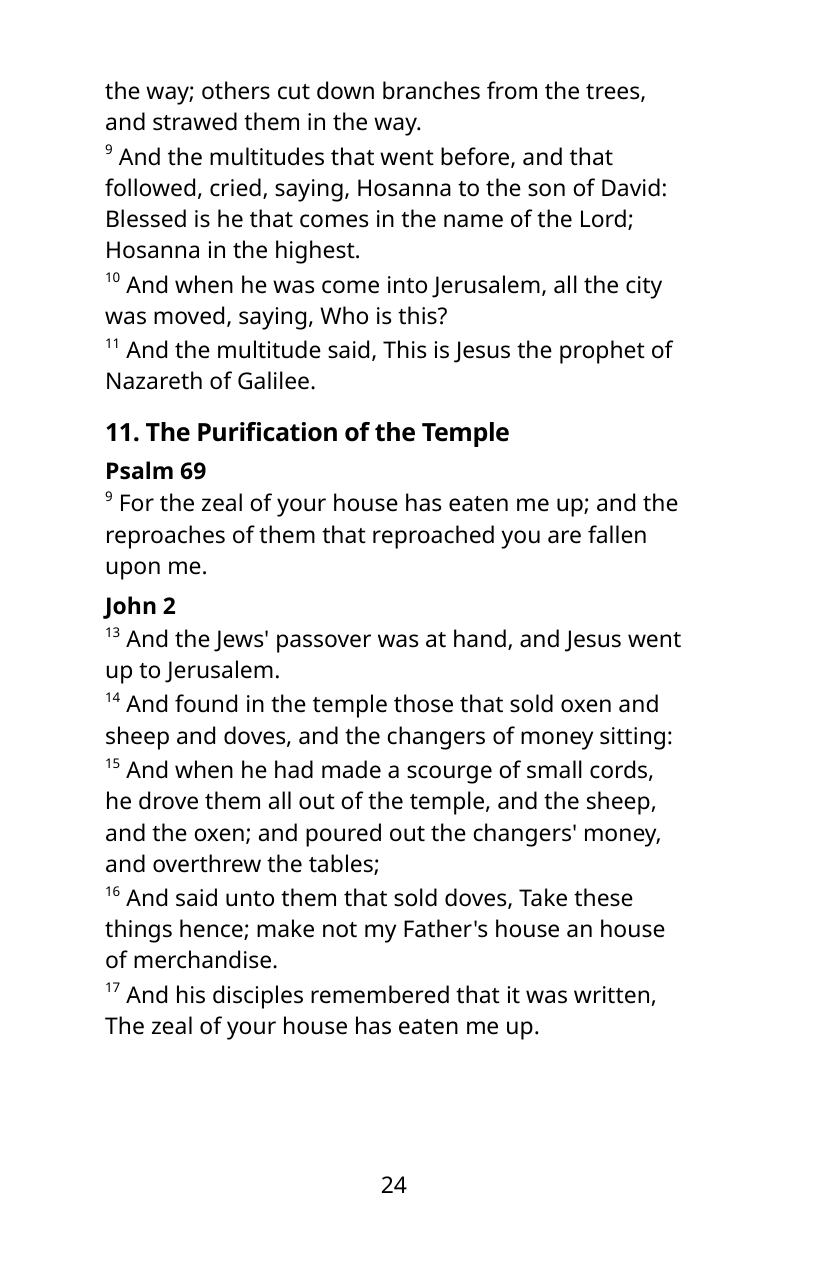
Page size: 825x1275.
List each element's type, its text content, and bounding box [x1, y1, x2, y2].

text Psalm 69 [105, 455, 712, 486]
text 9 For the zeal of your house has eaten me up; and the reproaches of them that reproached you are fallen upon me. [105, 487, 682, 581]
text 16 And said unto them that sold doves, Take these things hence; make not my Father's house an house of merchandise. [105, 882, 682, 976]
text 15 And when he had made a scourge of small cords, he drove them all out of the temple, and the sheep, and the oxen; and poured out the changers' money, and overthrew the tables; [105, 754, 682, 879]
text 11 And the multitude said, This is Jesus the prophet of Nazareth of Galilee. [105, 334, 682, 397]
text the way; others cut down branches from the trees, and strawed them in the way. [105, 75, 682, 137]
text 10 And when he was come into Jerusalem, all the city was moved, saying, Who is this? [105, 268, 682, 331]
text 9 And the multitudes that went before, and that followed, cried, saying, Hosanna to the son of David: Blessed is he that comes in the name of the Lord; Hosanna in the highest. [105, 141, 682, 266]
text 17 And his disciples remembered that it was written, The zeal of your house has eaten me up. [105, 979, 682, 1041]
text John 2 [105, 590, 712, 621]
text 14 And found in the temple those that sold oxen and sheep and doves, and the changers of money sitting: [105, 688, 682, 751]
subtitle 11. The Purification of the Temple [105, 414, 712, 449]
text 13 And the Jews' passover was at hand, and Jesus went up to Jerusalem. [105, 623, 682, 685]
